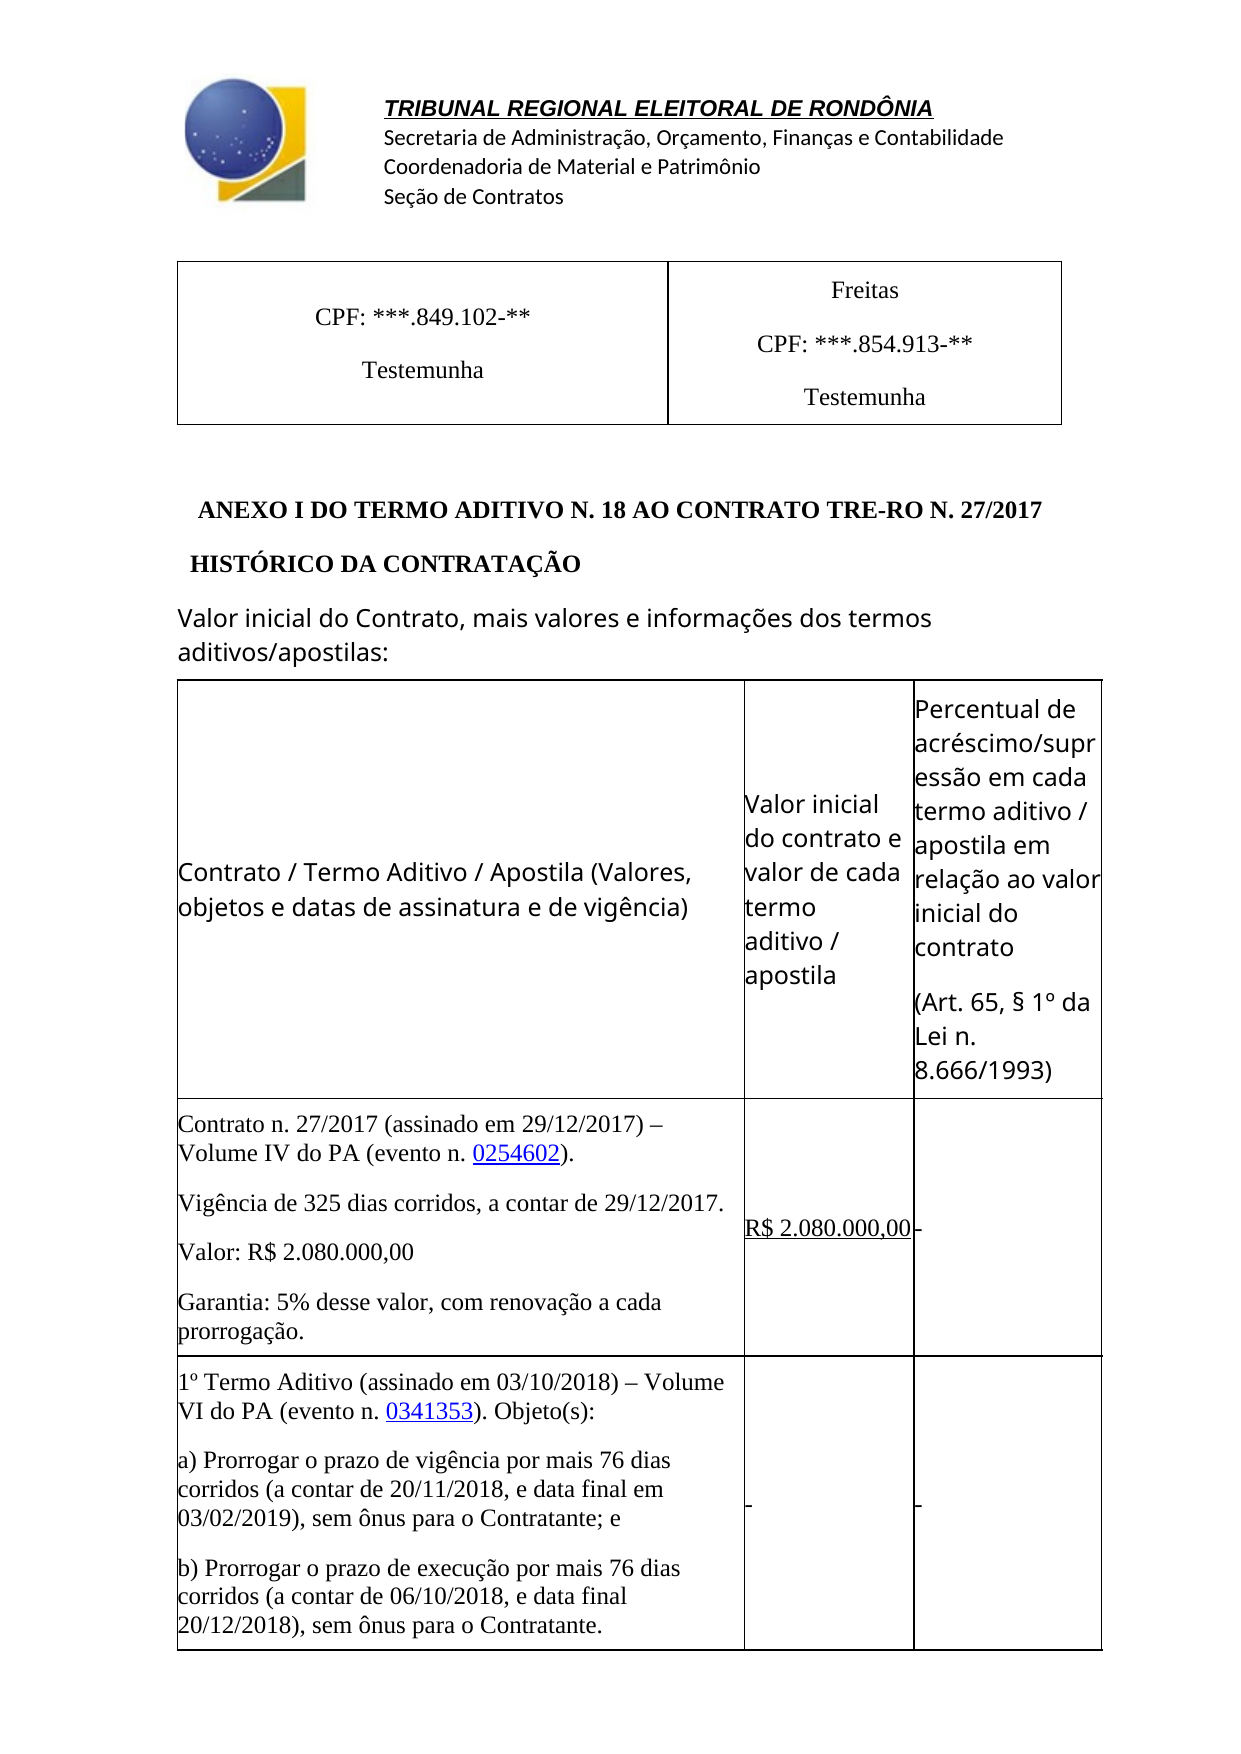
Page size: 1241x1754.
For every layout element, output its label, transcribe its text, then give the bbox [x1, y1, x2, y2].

table_cell R$ 2.080.000,00 [745, 1099, 913, 1355]
table_cell - [915, 1357, 1101, 1649]
table_cell 1º Termo Aditivo (assinado em 03/10/2018) – Volume VI do PA (evento n. 0341353). Objeto(s): a) Prorrogar o prazo de vigência por mais 76 dias corridos (a contar de 20/11/2018, e data final em 03/02/2019), sem ônus para o Contratante; e b) Prorrogar o prazo de execução por mais 76 dias corridos (a contar de 06/10/2018, e data final 20/12/2018), sem ônus para o Contratante. [178, 1357, 744, 1649]
table_cell Freitas CPF: ***.854.913-** Testemunha [669, 262, 1061, 424]
table_header Contrato / Termo Aditivo / Apostila (Valores, objetos e datas de assinatura e de vigência) [178, 681, 744, 1097]
text HISTÓRICO DA CONTRATAÇÃO [190, 549, 1051, 578]
table_header Percentual de acréscimo/supressão em cada termo aditivo / apostila em relação ao valor inicial do contrato (Art. 65, § 1º da Lei n. 8.666/1993) [915, 681, 1101, 1097]
text Valor inicial do Contrato, mais valores e informações dos termos aditivos/apostilas: [177, 601, 1063, 669]
table_cell - [915, 1099, 1101, 1355]
table_cell - [745, 1357, 913, 1649]
table_cell Contrato n. 27/2017 (assinado em 29/12/2017) – Volume IV do PA (evento n. 0254602). Vigência de 325 dias corridos, a contar de 29/12/2017. Valor: R$ 2.080.000,00 Garantia: 5% desse valor, com renovação a cada prorrogação. [178, 1099, 744, 1355]
text ANEXO I DO TERMO ADITIVO N. 18 AO CONTRATO TRE-RO N. 27/2017 [190, 495, 1051, 524]
table_header Valor inicial do contrato e valor de cada termo aditivo / apostila [745, 681, 913, 1097]
table_cell CPF: ***.849.102-** Testemunha [178, 262, 667, 424]
